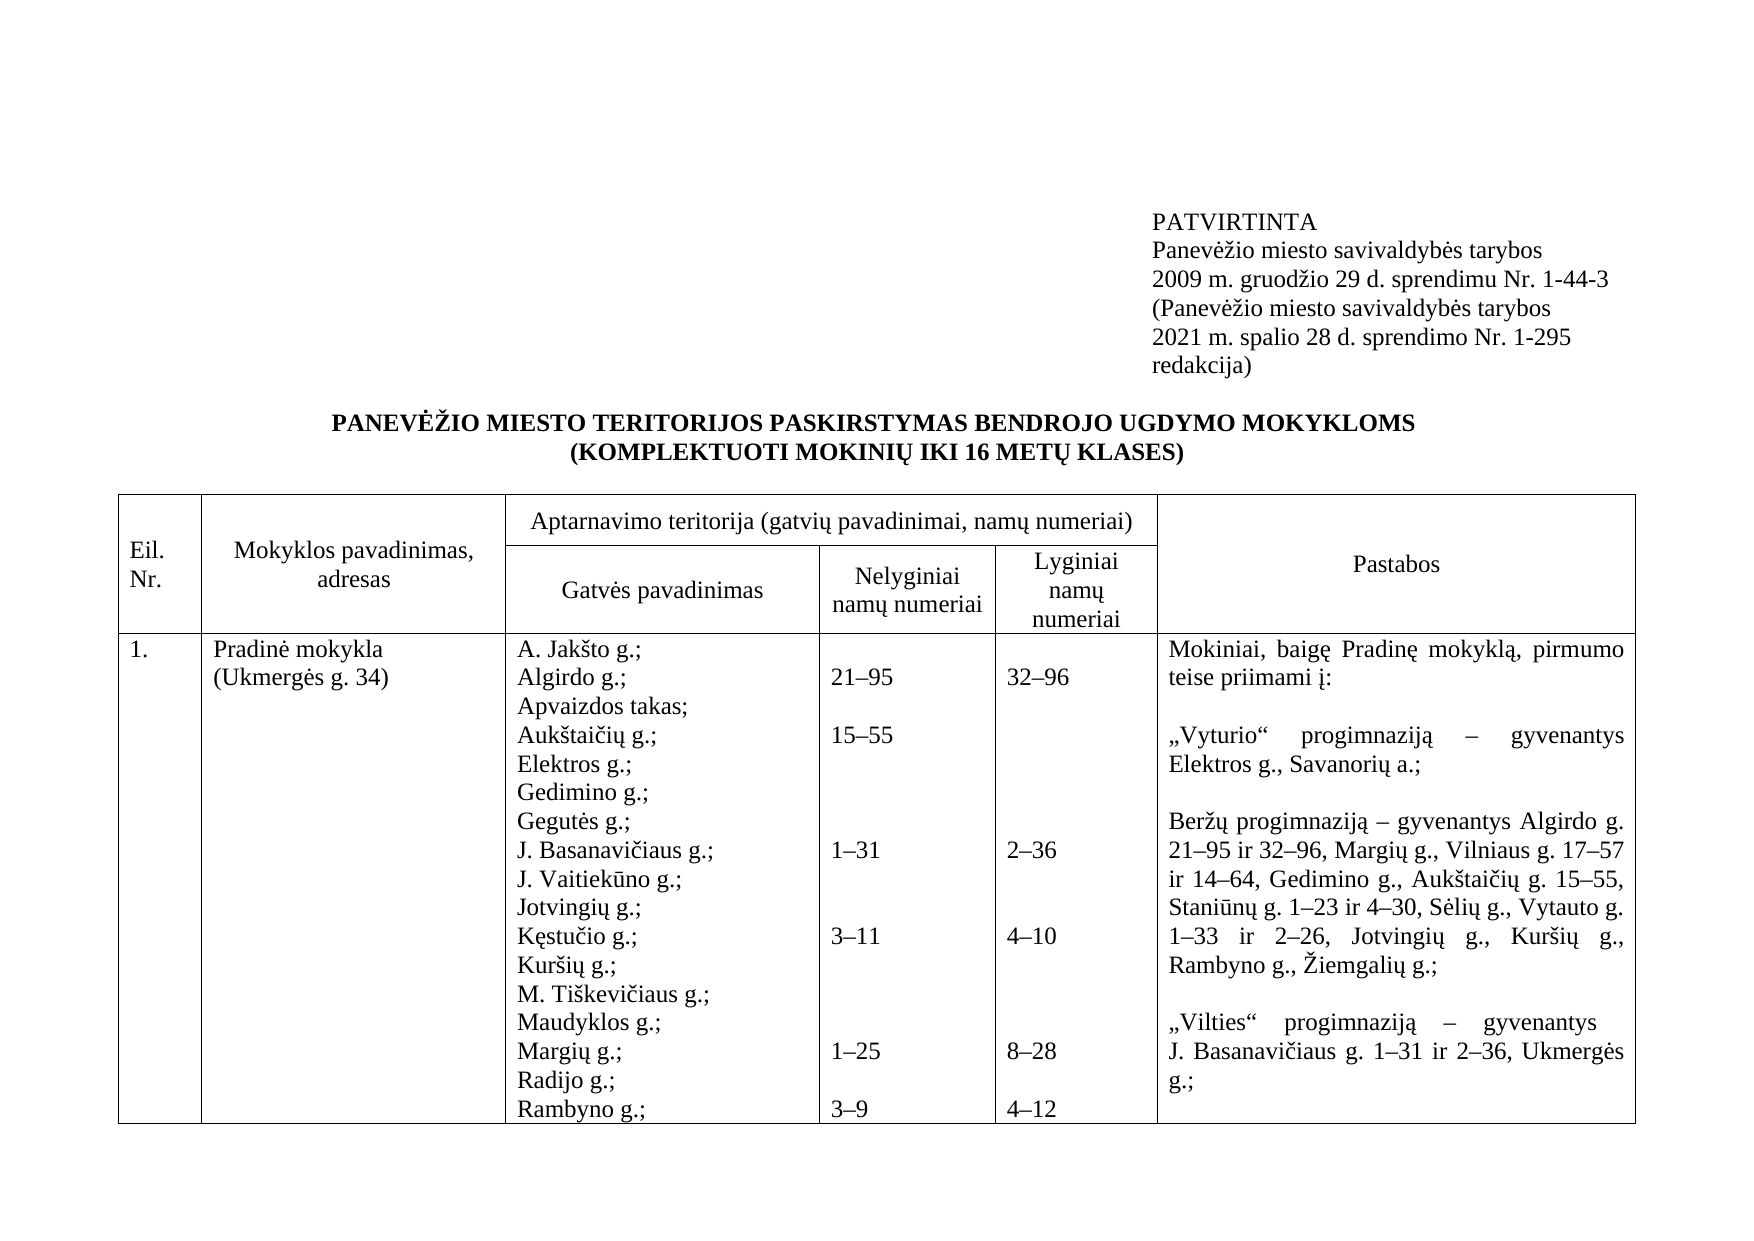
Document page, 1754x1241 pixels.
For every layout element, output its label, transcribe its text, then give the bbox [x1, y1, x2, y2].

text Panevėžio miesto savivaldybės tarybos [118, 235, 1636, 264]
text (komplektuoti mokinių iki 16 metų klases) [118, 437, 1636, 465]
table_cell A. Jakšto g.; Algirdo g.; Apvaizdos takas; Aukštaičių g.; Elektros g.; Gedimino g.; Gegutės g.; J. Basanavičiaus g.; J. Vaitiekūno g.; Jotvingių g.; Kęstučio g.; Kuršių g.; M. Tiškevičiaus g.; Maudyklos g.; Margių g.; Radijo g.; Rambyno g.; [506, 634, 819, 1122]
table_header Aptarnavimo teritorija (gatvių pavadinimai, namų numeriai) [506, 495, 1157, 545]
text (Panevėžio miesto savivaldybės tarybos [118, 293, 1636, 322]
table_cell 21–95 15–55 1–31 3–11 1–25 3–9 [820, 634, 995, 1122]
text 2009 m. gruodžio 29 d. sprendimu Nr. 1-44-3 [118, 264, 1636, 293]
text Panevėžio Miesto teritorijos paskirstymas bendrojo ugdymo mokykloms [118, 408, 1636, 437]
table_cell 32–96 2–36 4–10 8–28 4–12 [996, 634, 1157, 1122]
text 2021 m. spalio 28 d. sprendimo Nr. 1-295 [118, 322, 1636, 350]
table_cell Gatvės pavadinimas [506, 546, 819, 633]
table_cell Nelyginiai namų numeriai [820, 546, 995, 633]
table_header Mokyklos pavadinimas, adresas [202, 495, 505, 633]
table_header Pastabos [1158, 495, 1635, 633]
table_cell 1. [119, 634, 201, 1122]
text PATVIRTINTA [118, 207, 1636, 235]
table_cell Pradinė mokykla (Ukmergės g. 34) [202, 634, 505, 1122]
text redakcija) [118, 350, 1636, 379]
table_header Eil. Nr. [119, 495, 201, 633]
table_cell Lyginiai namų numeriai [996, 546, 1157, 633]
table_cell Mokiniai, baigę Pradinę mokyklą, pirmumo teise priimami į: „Vyturio“ progimnaziją – gyvenantys Elektros g., Savanorių a.; Beržų progimnaziją – gyvenantys Algirdo g. 21–95 ir 32–96, Margių g., Vilniaus g. 17–57 ir 14–64, Gedimino g., Aukštaičių g. 15–55, Staniūnų g. 1–23 ir 4–30, Sėlių g., Vytauto g. 1–33 ir 2–26, Jotvingių g., Kuršių g., Rambyno g., Žiemgalių g.; „Vilties“ progimnaziją – gyvenantys J. Basanavičiaus g. 1–31 ir 2–36, Ukmergės g.; [1158, 634, 1635, 1122]
